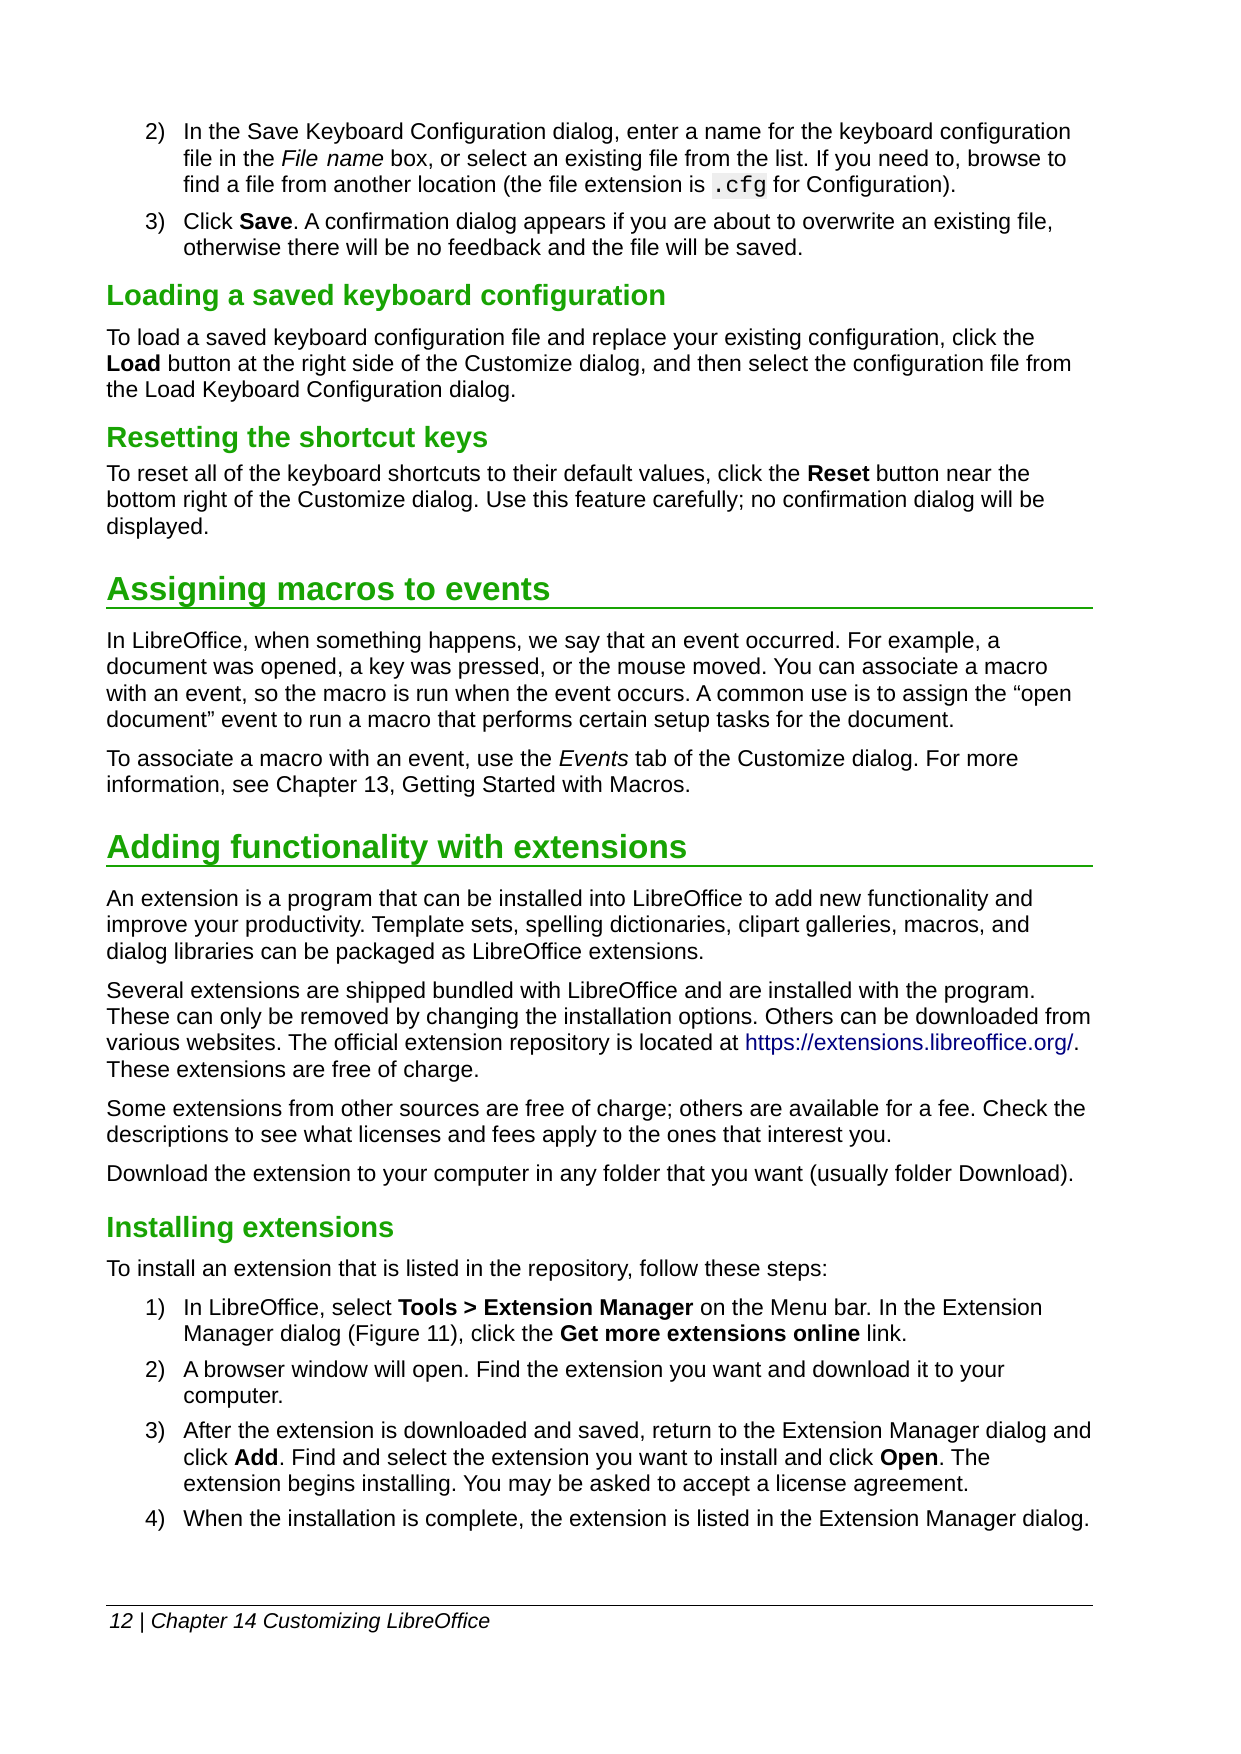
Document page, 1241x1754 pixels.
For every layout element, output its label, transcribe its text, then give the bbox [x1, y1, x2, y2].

text To load a saved keyboard configuration file and replace your existing configuration, click the Load button at the right side of the Customize dialog, and then select the configuration file from the Load Keyboard Configuration dialog. [106, 324, 1093, 403]
list After the extension is downloaded and saved, return to the Extension Manager dialog and click Add. Find and select the extension you want to install and click Open. The extension begins installing. You may be asked to accept a license agreement. [165, 1417, 1093, 1496]
text An extension is a program that can be installed into LibreOffice to add new functionality and improve your productivity. Template sets, spelling dictionaries, clipart galleries, macros, and dialog libraries can be packaged as LibreOffice extensions. [106, 885, 1093, 964]
text Several extensions are shipped bundled with LibreOffice and are installed with the program. These can only be removed by changing the installation options. Others can be downloaded from various websites. The official extension repository is located at https://extensions.libreoffice.org/. These extensions are free of charge. [106, 977, 1093, 1082]
list When the installation is complete, the extension is listed in the Extension Manager dialog. [165, 1505, 1093, 1531]
text Some extensions from other sources are free of charge; others are available for a fee. Check the descriptions to see what licenses and fees apply to the ones that interest you. [106, 1094, 1093, 1147]
text To associate a macro with an event, use the Events tab of the Customize dialog. For more information, see Chapter 13, Getting Started with Macros. [106, 745, 1093, 797]
text To reset all of the keyboard shortcuts to their default values, click the Reset button near the bottom right of the Customize dialog. Use this feature carefully; no confirmation dialog will be displayed. [106, 460, 1093, 539]
list Click Save. A confirmation dialog appears if you are about to overwrite an existing file, otherwise there will be no feedback and the file will be saved. [165, 208, 1093, 261]
list To install an extension that is listed in the repository, follow these steps: [106, 1255, 1093, 1281]
list In LibreOffice, select Tools > Extension Manager on the Menu bar. In the Extension Manager dialog (Figure 11), click the Get more extensions online link. [165, 1294, 1093, 1347]
subtitle Loading a saved keyboard configuration [106, 278, 1093, 312]
text Download the extension to your computer in any folder that you want (usually folder Download). [106, 1160, 1093, 1186]
subtitle Adding functionality with extensions [106, 827, 1093, 865]
list In the Save Keyboard Configuration dialog, enter a name for the keyboard configuration file in the File name box, or select an existing file from the list. If you need to, browse to find a file from another location (the file extension is .cfg for Configuration). [165, 118, 1093, 199]
text In LibreOffice, when something happens, we say that an event occurred. For example, a document was opened, a key was pressed, or the mouse moved. You can associate a macro with an event, so the macro is run when the event occurs. A common use is to assign the “open document” event to run a macro that performs certain setup tasks for the document. [106, 627, 1093, 732]
subtitle Resetting the shortcut keys [106, 421, 1093, 454]
list A browser window will open. Find the extension you want and download it to your computer. [165, 1356, 1093, 1408]
subtitle Assigning macros to events [106, 568, 1093, 607]
subtitle Installing extensions [106, 1210, 1093, 1243]
